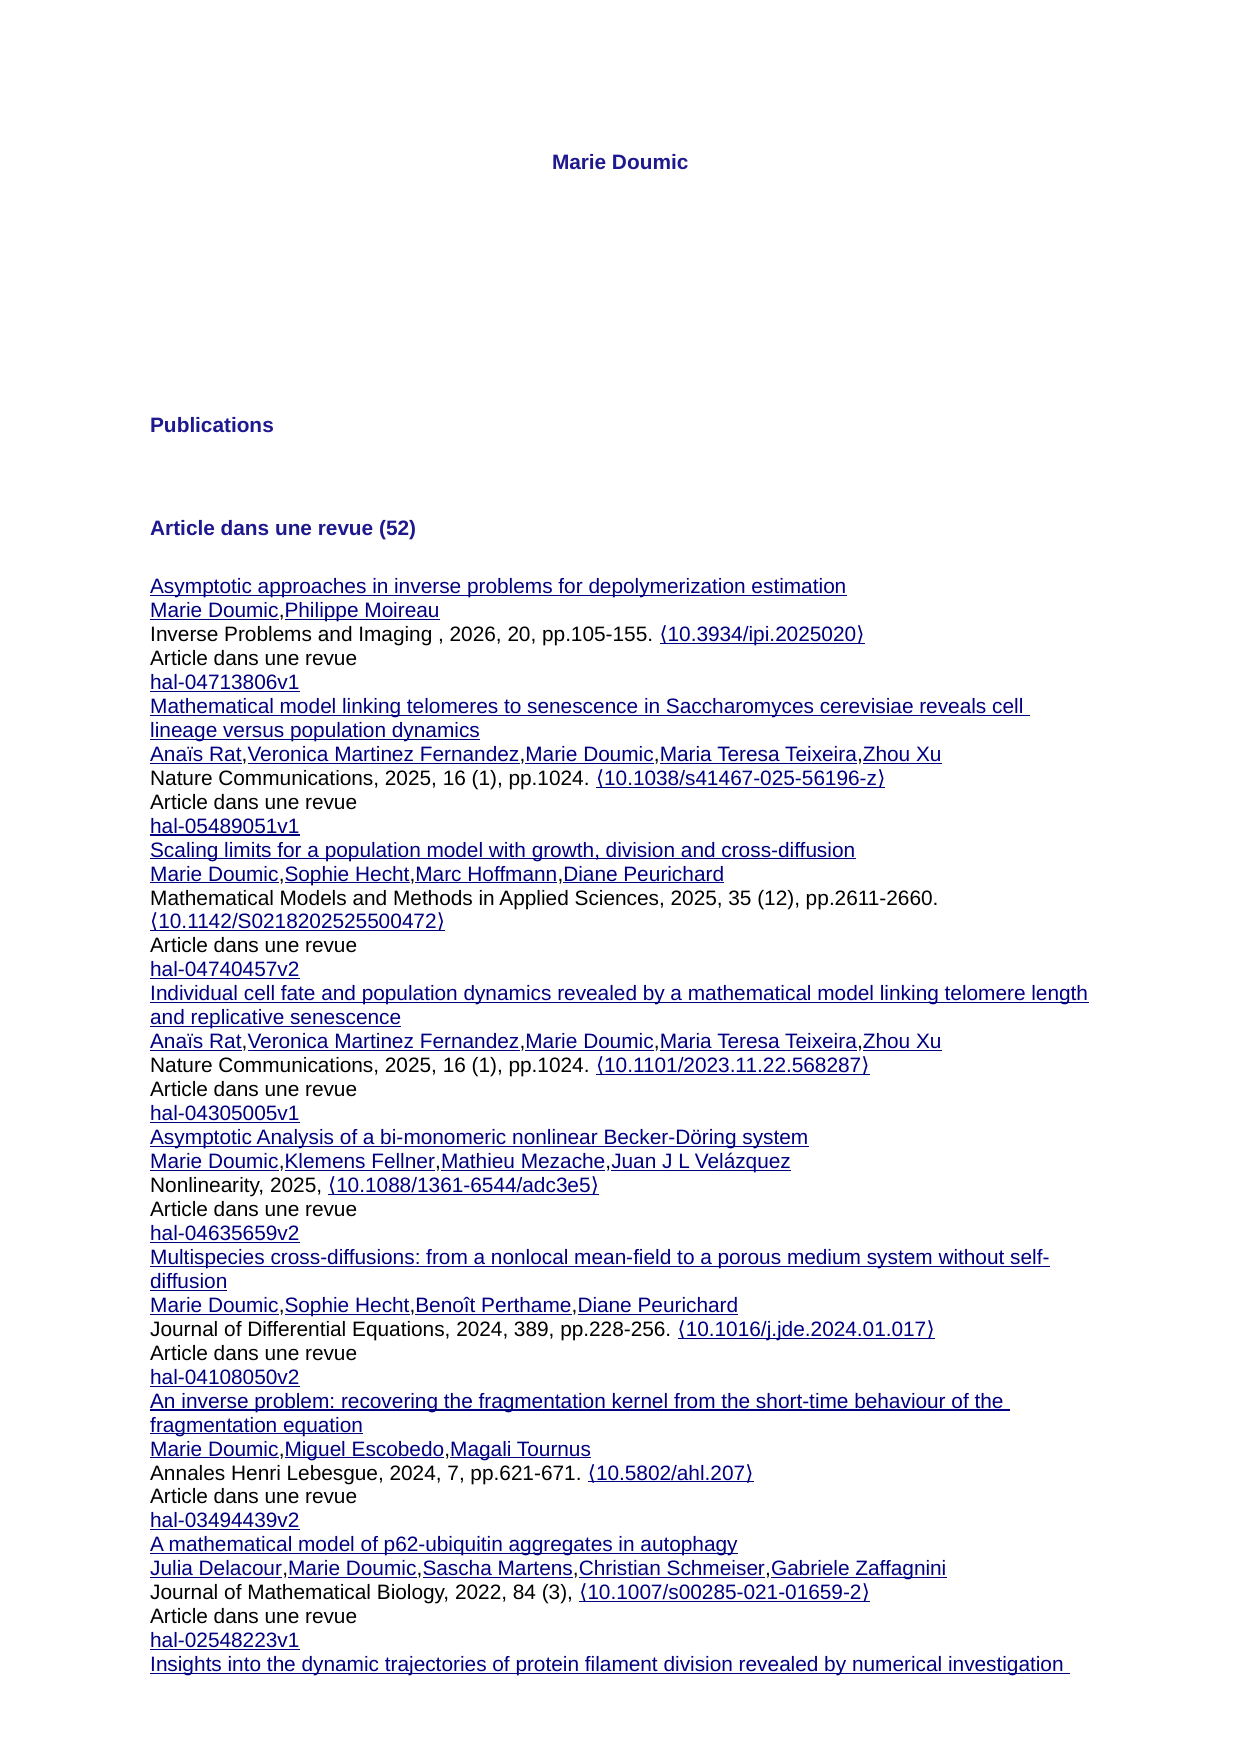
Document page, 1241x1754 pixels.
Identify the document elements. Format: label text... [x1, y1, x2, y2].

subtitle Marie Doumic [150, 150, 1090, 174]
table_cell Mathematical model linking telomeres to senescence in Saccharomyces cerevisiae reveals cell lineage versus population dynamics Anaïs Rat,Veronica Martinez Fernandez,Marie Doumic,Maria Teresa Teixeira,Zhou Xu Nature Communications, 2025, 16 (1), pp.1024. ⟨10.1038/s41467-025-56196-z⟩ Article dans une revue hal-05489051v1 [150, 694, 1090, 837]
subtitle Publications [150, 412, 1090, 436]
table_header Asymptotic approaches in inverse problems for depolymerization estimation Marie Doumic,Philippe Moireau Inverse Problems and Imaging , 2026, 20, pp.105-155. ⟨10.3934/ipi.2025020⟩ Article dans une revue hal-04713806v1 [150, 574, 1090, 694]
table_cell Insights into the dynamic trajectories of protein filament division revealed by numerical investigation [150, 1652, 1090, 1676]
table_cell An inverse problem: recovering the fragmentation kernel from the short-time behaviour of the fragmentation equation Marie Doumic,Miguel Escobedo,Magali Tournus Annales Henri Lebesgue, 2024, 7, pp.621-671. ⟨10.5802/ahl.207⟩ Article dans une revue hal-03494439v2 [150, 1389, 1090, 1532]
table_cell Asymptotic Analysis of a bi-monomeric nonlinear Becker-Döring system Marie Doumic,Klemens Fellner,Mathieu Mezache,Juan J L Velázquez Nonlinearity, 2025, ⟨10.1088/1361-6544/adc3e5⟩ Article dans une revue hal-04635659v2 [150, 1125, 1090, 1245]
table_cell Multispecies cross-diffusions: from a nonlocal mean-field to a porous medium system without self-diffusion Marie Doumic,Sophie Hecht,Benoît Perthame,Diane Peurichard Journal of Differential Equations, 2024, 389, pp.228-256. ⟨10.1016/j.jde.2024.01.017⟩ Article dans une revue hal-04108050v2 [150, 1245, 1090, 1388]
subtitle Article dans une revue (52) [150, 516, 1090, 539]
table_cell A mathematical model of p62-ubiquitin aggregates in autophagy Julia Delacour,Marie Doumic,Sascha Martens,Christian Schmeiser,Gabriele Zaffagnini Journal of Mathematical Biology, 2022, 84 (3), ⟨10.1007/s00285-021-01659-2⟩ Article dans une revue hal-02548223v1 [150, 1532, 1090, 1652]
table_cell Scaling limits for a population model with growth, division and cross-diffusion Marie Doumic,Sophie Hecht,Marc Hoffmann,Diane Peurichard Mathematical Models and Methods in Applied Sciences, 2025, 35 (12), pp.2611-2660. ⟨10.1142/S0218202525500472⟩ Article dans une revue hal-04740457v2 [150, 838, 1090, 981]
table_cell Individual cell fate and population dynamics revealed by a mathematical model linking telomere length and replicative senescence Anaïs Rat,Veronica Martinez Fernandez,Marie Doumic,Maria Teresa Teixeira,Zhou Xu Nature Communications, 2025, 16 (1), pp.1024. ⟨10.1101/2023.11.22.568287⟩ Article dans une revue hal-04305005v1 [150, 981, 1090, 1125]
